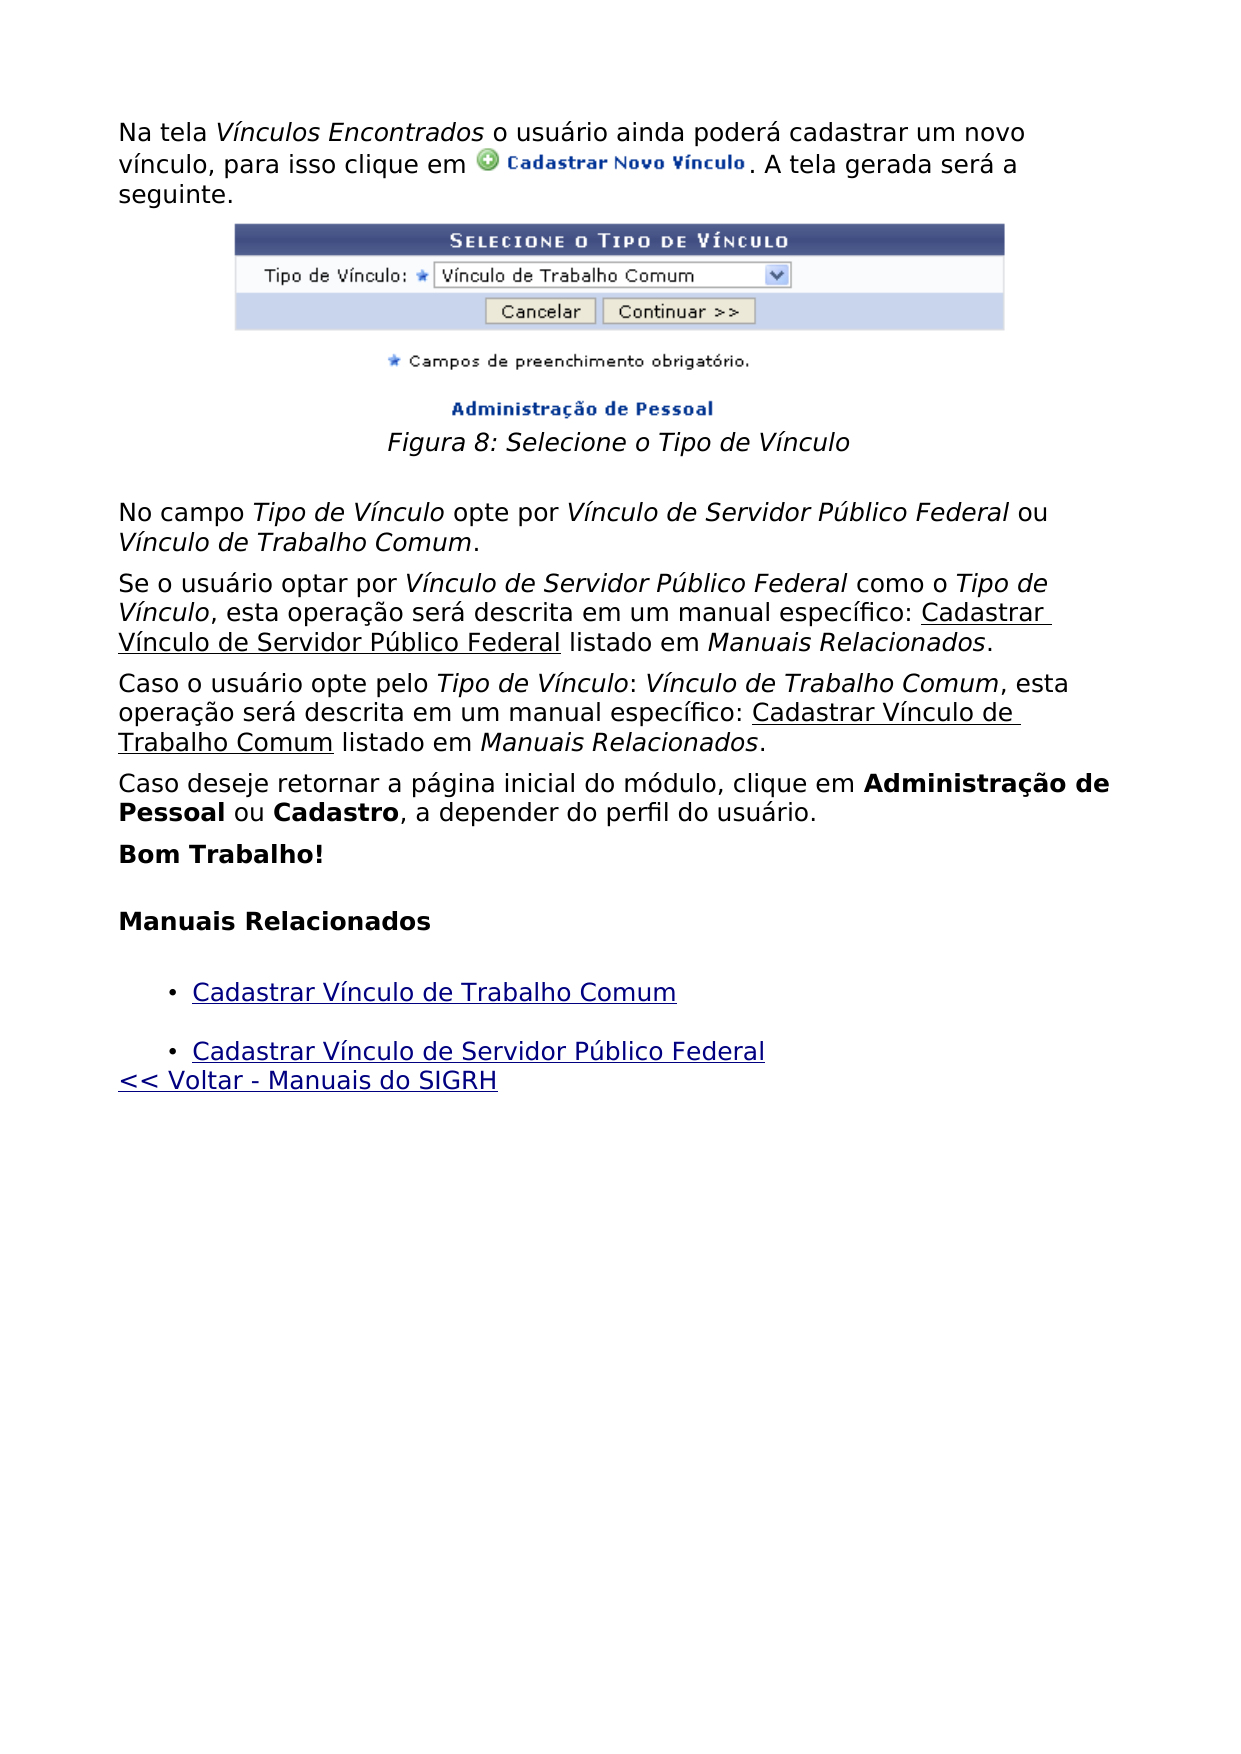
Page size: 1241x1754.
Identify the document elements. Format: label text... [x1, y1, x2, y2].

text << Voltar - Manuais do SIGRH [118, 1066, 1122, 1095]
text Se o usuário optar por Vínculo de Servidor Público Federal como o Tipo de Vínculo, esta operação será descrita em um manual específico: Cadastrar Vínculo de Servidor Público Federal listado em Manuais Relacionados. [118, 569, 1122, 657]
text Caso deseje retornar a página inicial do módulo, clique em Administração de Pessoal ou Cadastro, a depender do perfil do usuário. [118, 769, 1122, 828]
list Cadastrar Vínculo de Trabalho Comum [177, 978, 1122, 1007]
text Caso o usuário opte pelo Tipo de Vínculo: Vínculo de Trabalho Comum, esta operação será descrita em um manual específico: Cadastrar Vínculo de Trabalho Comum listado em Manuais Relacionados. [118, 669, 1122, 757]
text No campo Tipo de Vínculo opte por Vínculo de Servidor Público Federal ou Vínculo de Trabalho Comum. [118, 498, 1122, 557]
picture [232, 221, 1008, 428]
text Na tela Vínculos Encontrados o usuário ainda poderá cadastrar um novo vínculo, para isso clique em . A tela gerada será a seguinte. [118, 118, 1122, 209]
subtitle Manuais Relacionados [118, 907, 1122, 936]
picture [474, 147, 749, 174]
text Figura 8: Selecione o Tipo de Vínculo [233, 428, 1008, 457]
list Cadastrar Vínculo de Servidor Público Federal [177, 1037, 1122, 1066]
text Bom Trabalho! [118, 840, 1122, 869]
